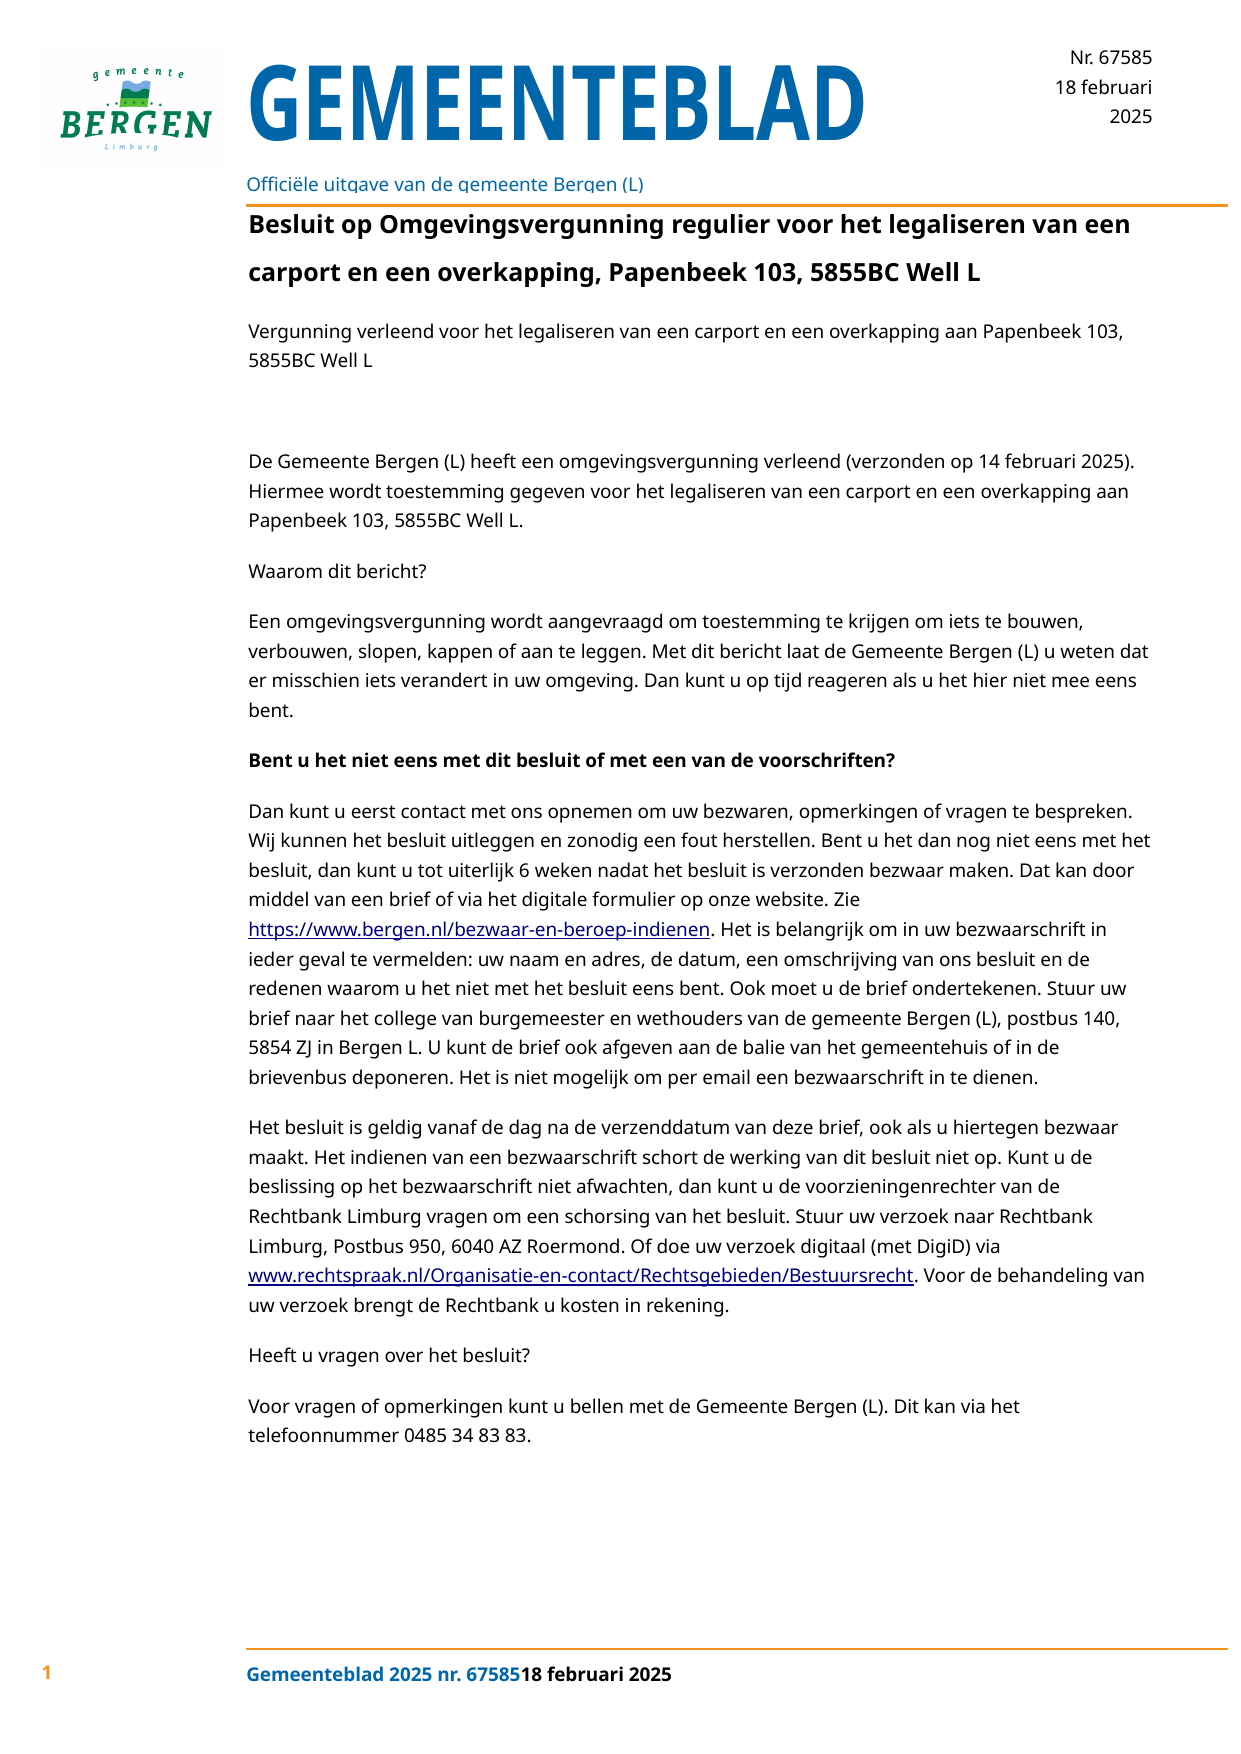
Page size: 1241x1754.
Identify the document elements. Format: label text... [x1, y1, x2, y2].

text Vergunning verleend voor het legaliseren van een carport en een overkapping aan Papenbeek 103, 5855BC Well L [248, 318, 1152, 373]
text Een omgevingsvergunning wordt aangevraagd om toestemming te krijgen om iets te bouwen, verbouwen, slopen, kappen of aan te leggen. Met dit bericht laat de Gemeente Bergen (L) u weten dat er misschien iets verandert in uw omgeving. Dan kunt u op tijd reageren als u het hier niet mee eens bent. [248, 608, 1152, 723]
text De Gemeente Bergen (L) heeft een omgevingsvergunning verleend (verzonden op 14 februari 2025). Hiermee wordt toestemming gegeven voor het legaliseren van een carport en een overkapping aan Papenbeek 103, 5855BC Well L. [248, 448, 1152, 533]
text Waarom dit bericht? [248, 558, 1152, 584]
text Voor vragen of opmerkingen kunt u bellen met de Gemeente Bergen (L). Dit kan via het telefoonnummer 0485 34 83 83. [248, 1393, 1152, 1448]
text Het besluit is geldig vanaf de dag na de verzenddatum van deze brief, ook als u hiertegen bezwaar maakt. Het indienen van een bezwaarschrift schort de werking van dit besluit niet op. Kunt u de beslissing op het bezwaarschrift niet afwachten, dan kunt u de voorzieningenrechter van de Rechtbank Limburg vragen om een schorsing van het besluit. Stuur uw verzoek naar Rechtbank Limburg, Postbus 950, 6040 AZ Roermond. Of doe uw verzoek digitaal (met DigiD) via www.rechtspraak.nl/Organisatie-en-contact/Rechtsgebieden/Bestuursrecht. Voor de behandeling van uw verzoek brengt de Rechtbank u kosten in rekening. [248, 1114, 1152, 1318]
text Bent u het niet eens met dit besluit of met een van de voorschriften? [248, 747, 1152, 773]
text Heeft u vragen over het besluit? [248, 1342, 1152, 1368]
text Dan kunt u eerst contact met ons opnemen om uw bezwaren, opmerkingen of vragen te bespreken. Wij kunnen het besluit uitleggen en zonodig een fout herstellen. Bent u het dan nog niet eens met het besluit, dan kunt u tot uiterlijk 6 weken nadat het besluit is verzonden bezwaar maken. Dat kan door middel van een brief of via het digitale formulier op onze website. Zie https://www.bergen.nl/bezwaar-en-beroep-indienen. Het is belangrijk om in uw bezwaarschrift in ieder geval te vermelden: uw naam en adres, de datum, een omschrijving van ons besluit en de redenen waarom u het niet met het besluit eens bent. Ook moet u de brief ondertekenen. Stuur uw brief naar het college van burgemeester en wethouders van de gemeente Bergen (L), postbus 140, 5854 ZJ in Bergen L. U kunt de brief ook afgeven aan de balie van het gemeentehuis of in de brievenbus deponeren. Het is niet mogelijk om per email een bezwaarschrift in te dienen. [248, 798, 1152, 1090]
picture [41, 47, 231, 172]
text Besluit op Omgevingsvergunning regulier voor het legaliseren van een carport en een overkapping, Papenbeek 103, 5855BC Well L [248, 207, 1152, 288]
